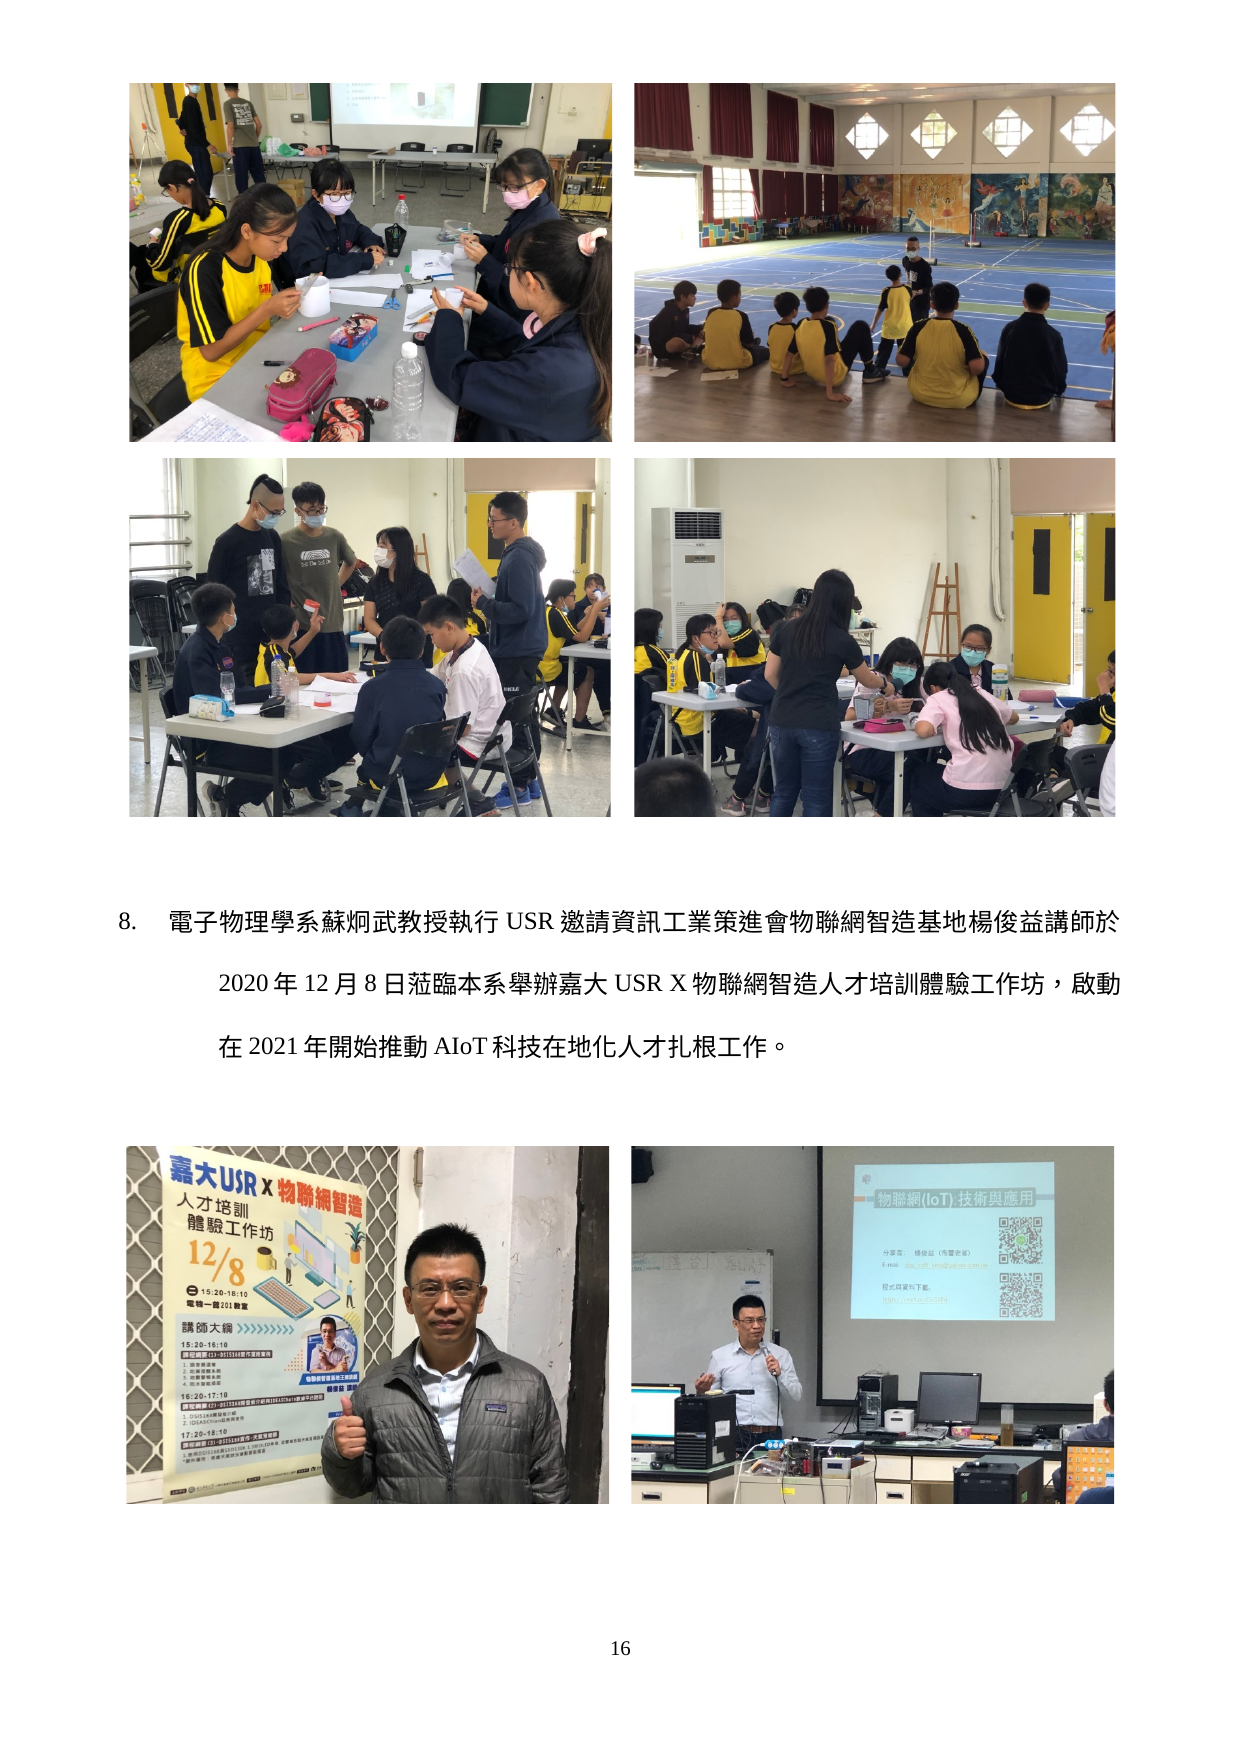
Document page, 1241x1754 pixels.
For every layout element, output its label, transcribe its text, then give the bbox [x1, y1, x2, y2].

table_header [118, 66, 623, 441]
table_cell [623, 441, 1128, 816]
table_header [620, 1129, 1125, 1504]
table_header [623, 66, 1128, 441]
table_cell [118, 441, 623, 816]
table_header [115, 1129, 620, 1504]
list 電子物理學系蘇炯武教授執行USR邀請資訊工業策進會物聯網智造基地楊俊益講師於2020年12月8日蒞臨本系舉辦嘉大USR X物聯網智造人才培訓體驗工作坊，啟動在2021年開始推動AIoT科技在地化人才扎根工作。 [118, 879, 1122, 1066]
